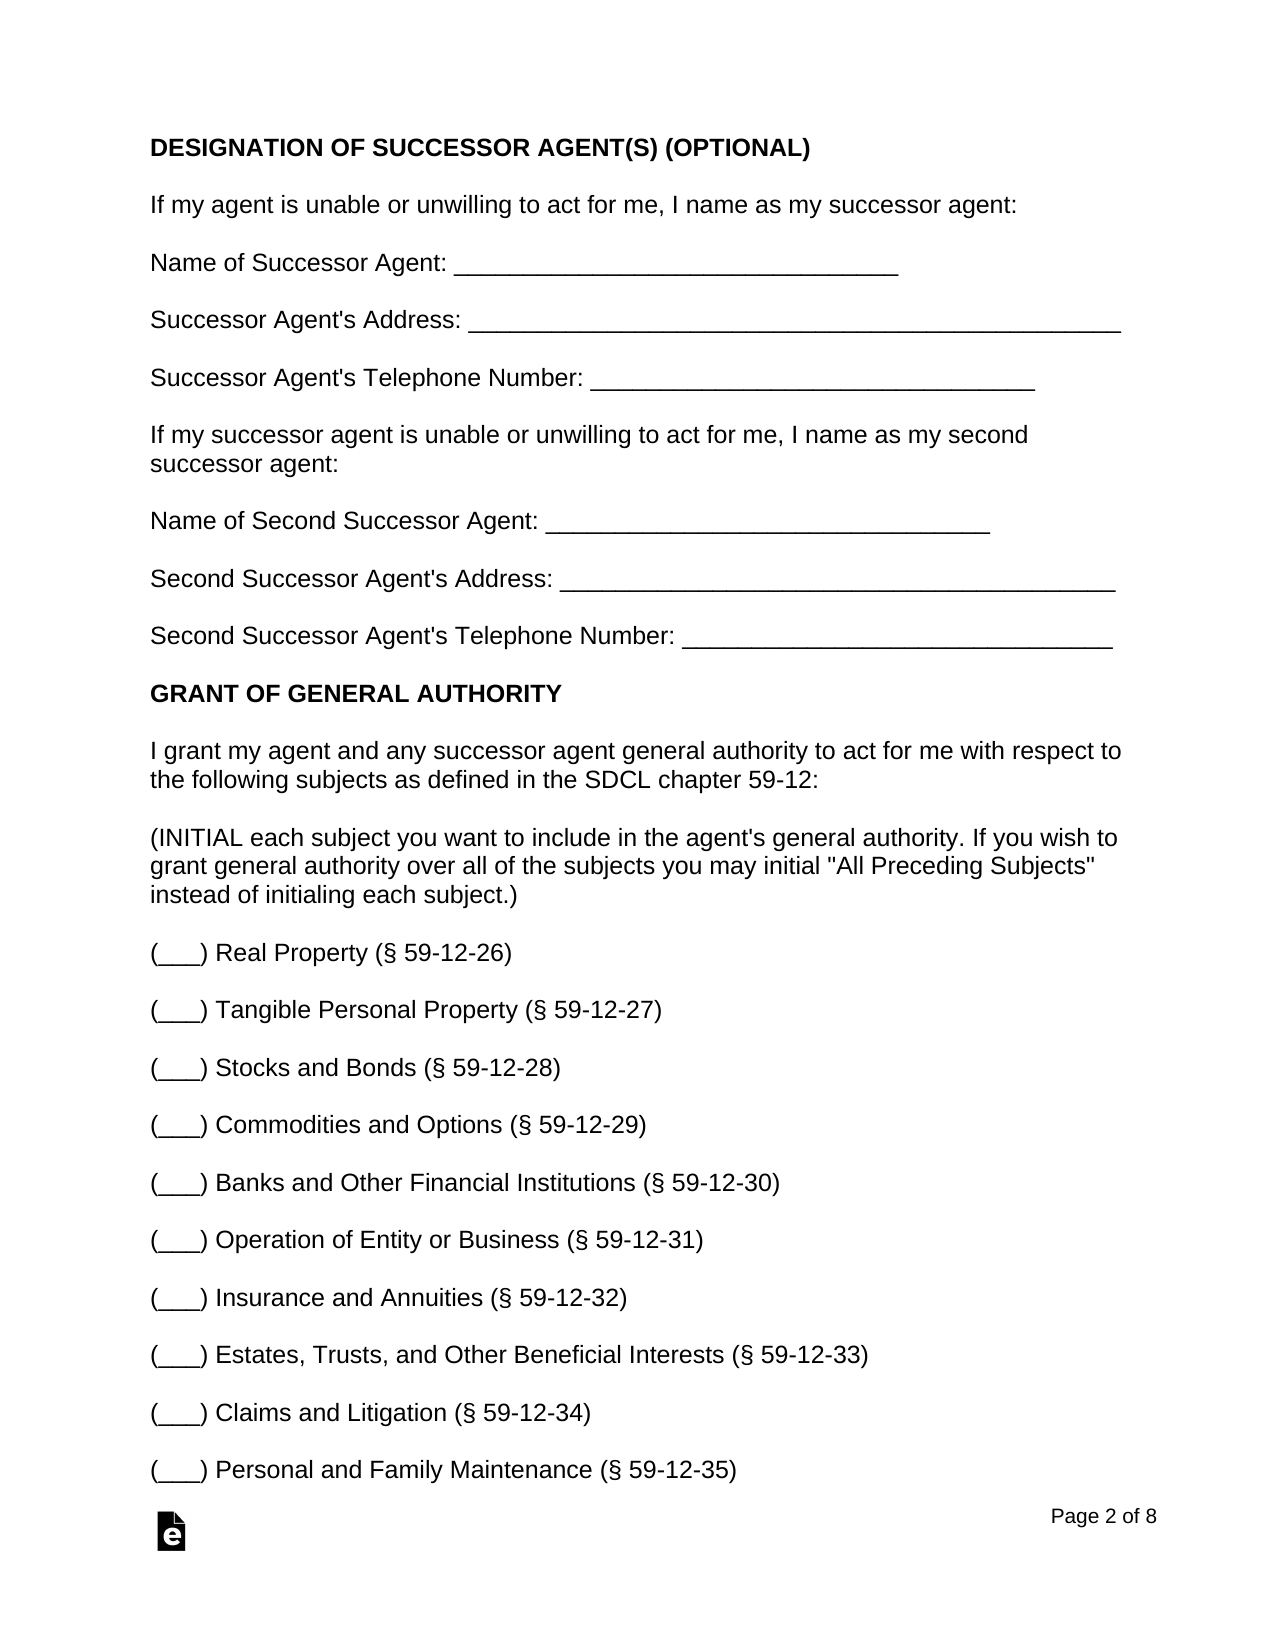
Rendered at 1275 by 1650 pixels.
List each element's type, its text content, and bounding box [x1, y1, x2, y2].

text (___) Stocks and Bonds (§ 59-12-28) [150, 1052, 1125, 1081]
text (___) Banks and Other Financial Institutions (§ 59-12-30) [150, 1167, 1125, 1196]
text (___) Commodities and Options (§ 59-12-29) [150, 1110, 1125, 1139]
text (___) Claims and Litigation (§ 59-12-34) [150, 1397, 1125, 1426]
text Successor Agent's Address: _______________________________________________ [150, 305, 1125, 334]
text If my successor agent is unable or unwilling to act for me, I name as my second successor agent: [150, 420, 1125, 477]
text Name of Successor Agent: ________________________________ [150, 247, 1125, 276]
text (___) Insurance and Annuities (§ 59-12-32) [150, 1282, 1125, 1311]
text Name of Second Successor Agent: ________________________________ [150, 506, 1125, 535]
text DESIGNATION OF SUCCESSOR AGENT(S) (OPTIONAL) [150, 132, 1125, 161]
text (___) Operation of Entity or Business (§ 59-12-31) [150, 1225, 1125, 1254]
text (___) Personal and Family Maintenance (§ 59-12-35) [150, 1455, 1125, 1484]
text (___) Real Property (§ 59-12-26) [150, 937, 1125, 966]
text I grant my agent and any successor agent general authority to act for me with respect to the following subjects as defined in the SDCL chapter 59-12: [150, 736, 1125, 794]
text Successor Agent's Telephone Number: ________________________________ [150, 362, 1125, 391]
text If my agent is unable or unwilling to act for me, I name as my successor agent: [150, 190, 1125, 219]
text Second Successor Agent's Address: ________________________________________ [150, 564, 1125, 592]
text (INITIAL each subject you want to include in the agent's general authority. If you wish to grant general authority over all of the subjects you may initial "All Preceding Subjects" instead of initialing each subject.) [150, 822, 1125, 909]
text (___) Estates, Trusts, and Other Beneficial Interests (§ 59-12-33) [150, 1340, 1125, 1369]
text (___) Tangible Personal Property (§ 59-12-27) [150, 995, 1125, 1024]
text Second Successor Agent's Telephone Number: _______________________________ [150, 621, 1125, 650]
text GRANT OF GENERAL AUTHORITY [150, 679, 1125, 707]
